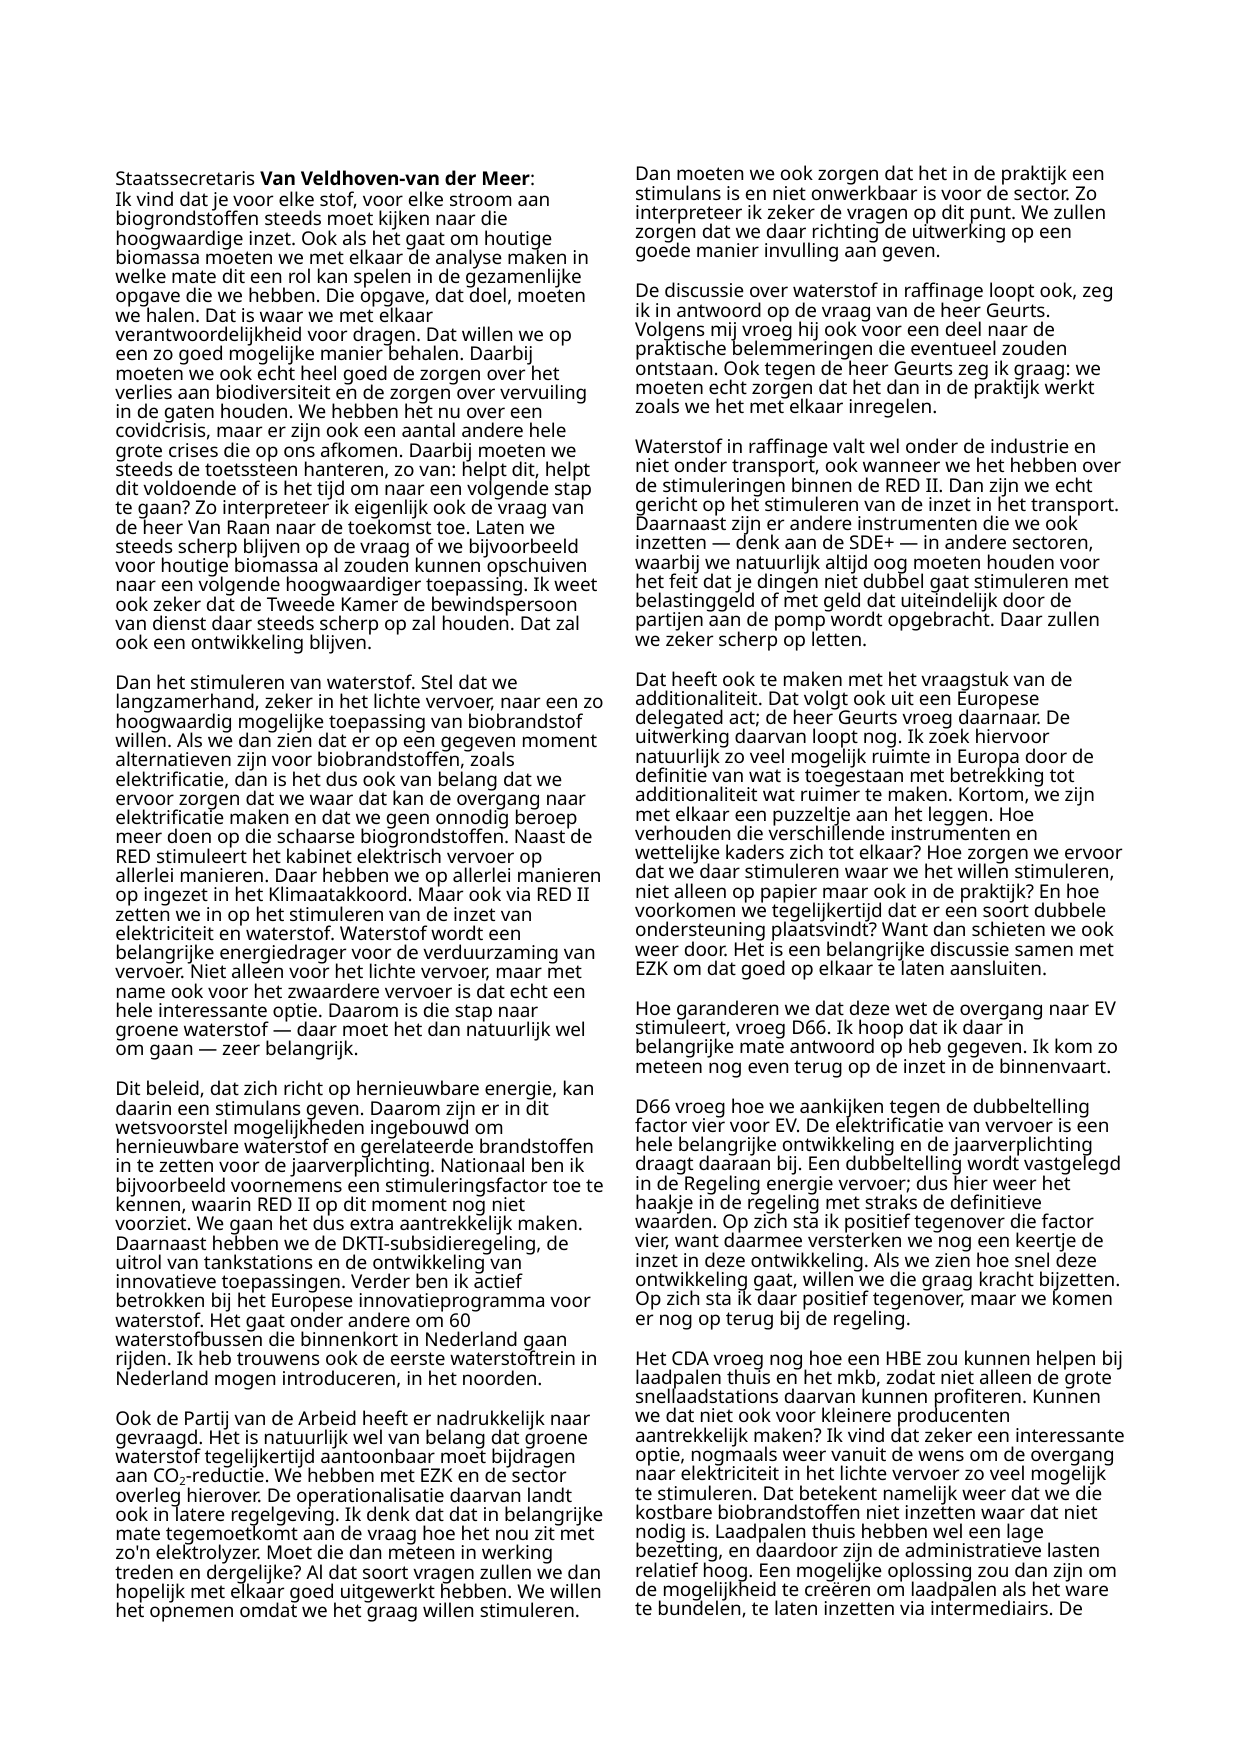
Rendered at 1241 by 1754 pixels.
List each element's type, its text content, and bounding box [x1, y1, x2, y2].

text Staatssecretaris Van Veldhoven-van der Meer: [115, 165, 605, 191]
text Dan moeten we ook zorgen dat het in de praktijk een stimulans is en niet onwerkbaar is voor de sector. Zo interpreteer ik zeker de vragen op dit punt. We zullen zorgen dat we daar richting de uitwerking op een goede manier invulling aan geven. [635, 165, 1125, 262]
text Dan het stimuleren van waterstof. Stel dat we langzamerhand, zeker in het lichte vervoer, naar een zo hoogwaardig mogelijke toepassing van biobrandstof willen. Als we dan zien dat er op een gegeven moment alternatieven zijn voor biobrandstoffen, zoals elektrificatie, dan is het dus ook van belang dat we ervoor zorgen dat we waar dat kan de overgang naar elektrificatie maken en dat we geen onnodig beroep meer doen op die schaarse biogrondstoffen. Naast de RED stimuleert het kabinet elektrisch vervoer op allerlei manieren. Daar hebben we op allerlei manieren op ingezet in het Klimaatakkoord. Maar ook via RED II zetten we in op het stimuleren van de inzet van elektriciteit en waterstof. Waterstof wordt een belangrijke energiedrager voor de verduurzaming van vervoer. Niet alleen voor het lichte vervoer, maar met name ook voor het zwaardere vervoer is dat echt een hele interessante optie. Daarom is die stap naar groene waterstof — daar moet het dan natuurlijk wel om gaan — zeer belangrijk. [115, 674, 605, 1060]
text Dit beleid, dat zich richt op hernieuwbare energie, kan daarin een stimulans geven. Daarom zijn er in dit wetsvoorstel mogelijkheden ingebouwd om hernieuwbare waterstof en gerelateerde brandstoffen in te zetten voor de jaarverplichting. Nationaal ben ik bijvoorbeeld voornemens een stimuleringsfactor toe te kennen, waarin RED II op dit moment nog niet voorziet. We gaan het dus extra aantrekkelijk maken. Daarnaast hebben we de DKTI-subsidieregeling, de uitrol van tankstations en de ontwikkeling van innovatieve toepassingen. Verder ben ik actief betrokken bij het Europese innovatieprogramma voor waterstof. Het gaat onder andere om 60 waterstofbussen die binnenkort in Nederland gaan rijden. Ik heb trouwens ook de eerste waterstoftrein in Nederland mogen introduceren, in het noorden. [115, 1080, 605, 1389]
text De discussie over waterstof in raffinage loopt ook, zeg ik in antwoord op de vraag van de heer Geurts. Volgens mij vroeg hij ook voor een deel naar de praktische belemmeringen die eventueel zouden ontstaan. Ook tegen de heer Geurts zeg ik graag: we moeten echt zorgen dat het dan in de praktijk werkt zoals we het met elkaar inregelen. [635, 282, 1125, 417]
text Hoe garanderen we dat deze wet de overgang naar EV stimuleert, vroeg D66. Ik hoop dat ik daar in belangrijke mate antwoord op heb gegeven. Ik kom zo meteen nog even terug op de inzet in de binnenvaart. [635, 1000, 1125, 1077]
text Het CDA vroeg nog hoe een HBE zou kunnen helpen bij laadpalen thuis en het mkb, zodat niet alleen de grote snellaadstations daarvan kunnen profiteren. Kunnen we dat niet ook voor kleinere producenten aantrekkelijk maken? Ik vind dat zeker een interessante optie, nogmaals weer vanuit de wens om de overgang naar elektriciteit in het lichte vervoer zo veel mogelijk te stimuleren. Dat betekent namelijk weer dat we die kostbare biobrandstoffen niet inzetten waar dat niet nodig is. Laadpalen thuis hebben wel een lage bezetting, en daardoor zijn de administratieve lasten relatief hoog. Een mogelijke oplossing zou dan zijn om de mogelijkheid te creëren om laadpalen als het ware te bundelen, te laten inzetten via intermediairs. De [635, 1349, 1125, 1619]
text Ook de Partij van de Arbeid heeft er nadrukkelijk naar gevraagd. Het is natuurlijk wel van belang dat groene waterstof tegelijkertijd aantoonbaar moet bijdragen aan CO2-reductie. We hebben met EZK en de sector overleg hierover. De operationalisatie daarvan landt ook in latere regelgeving. Ik denk dat dat in belangrijke mate tegemoetkomt aan de vraag hoe het nou zit met zo'n elektrolyzer. Moet die dan meteen in werking treden en dergelijke? Al dat soort vragen zullen we dan hopelijk met elkaar goed uitgewerkt hebben. We willen het opnemen omdat we het graag willen stimuleren. [115, 1409, 605, 1621]
text Dat heeft ook te maken met het vraagstuk van de additionaliteit. Dat volgt ook uit een Europese delegated act; de heer Geurts vroeg daarnaar. De uitwerking daarvan loopt nog. Ik zoek hiervoor natuurlijk zo veel mogelijk ruimte in Europa door de definitie van wat is toegestaan met betrekking tot additionaliteit wat ruimer te maken. Kortom, we zijn met elkaar een puzzeltje aan het leggen. Hoe verhouden die verschillende instrumenten en wettelijke kaders zich tot elkaar? Hoe zorgen we ervoor dat we daar stimuleren waar we het willen stimuleren, niet alleen op papier maar ook in de praktijk? En hoe voorkomen we tegelijkertijd dat er een soort dubbele ondersteuning plaatsvindt? Want dan schieten we ook weer door. Het is een belangrijke discussie samen met EZK om dat goed op elkaar te laten aansluiten. [635, 671, 1125, 979]
text Waterstof in raffinage valt wel onder de industrie en niet onder transport, ook wanneer we het hebben over de stimuleringen binnen de RED II. Dan zijn we echt gericht op het stimuleren van de inzet in het transport. Daarnaast zijn er andere instrumenten die we ook inzetten — denk aan de SDE+ — in andere sectoren, waarbij we natuurlijk altijd oog moeten houden voor het feit dat je dingen niet dubbel gaat stimuleren met belastinggeld of met geld dat uiteindelijk door de partijen aan de pomp wordt opgebracht. Daar zullen we zeker scherp op letten. [635, 438, 1125, 650]
text Ik vind dat je voor elke stof, voor elke stroom aan biogrondstoffen steeds moet kijken naar die hoogwaardige inzet. Ook als het gaat om houtige biomassa moeten we met elkaar de analyse maken in welke mate dit een rol kan spelen in de gezamenlijke opgave die we hebben. Die opgave, dat doel, moeten we halen. Dat is waar we met elkaar verantwoordelijkheid voor dragen. Dat willen we op een zo goed mogelijke manier behalen. Daarbij moeten we ook echt heel goed de zorgen over het verlies aan biodiversiteit en de zorgen over vervuiling in de gaten houden. We hebben het nu over een covidcrisis, maar er zijn ook een aantal andere hele grote crises die op ons afkomen. Daarbij moeten we steeds de toetssteen hanteren, zo van: helpt dit, helpt dit voldoende of is het tijd om naar een volgende stap te gaan? Zo interpreteer ik eigenlijk ook de vraag van de heer Van Raan naar de toekomst toe. Laten we steeds scherp blijven op de vraag of we bijvoorbeeld voor houtige biomassa al zouden kunnen opschuiven naar een volgende hoogwaardiger toepassing. Ik weet ook zeker dat de Tweede Kamer de bewindspersoon van dienst daar steeds scherp op zal houden. Dat zal ook een ontwikkeling blijven. [115, 191, 605, 653]
text D66 vroeg hoe we aankijken tegen de dubbeltelling factor vier voor EV. De elektrificatie van vervoer is een hele belangrijke ontwikkeling en de jaarverplichting draagt daaraan bij. Een dubbeltelling wordt vastgelegd in de Regeling energie vervoer; dus hier weer het haakje in de regeling met straks de definitieve waarden. Op zich sta ik positief tegenover die factor vier, want daarmee versterken we nog een keertje de inzet in deze ontwikkeling. Als we zien hoe snel deze ontwikkeling gaat, willen we die graag kracht bijzetten. Op zich sta ik daar positief tegenover, maar we komen er nog op terug bij de regeling. [635, 1098, 1125, 1329]
